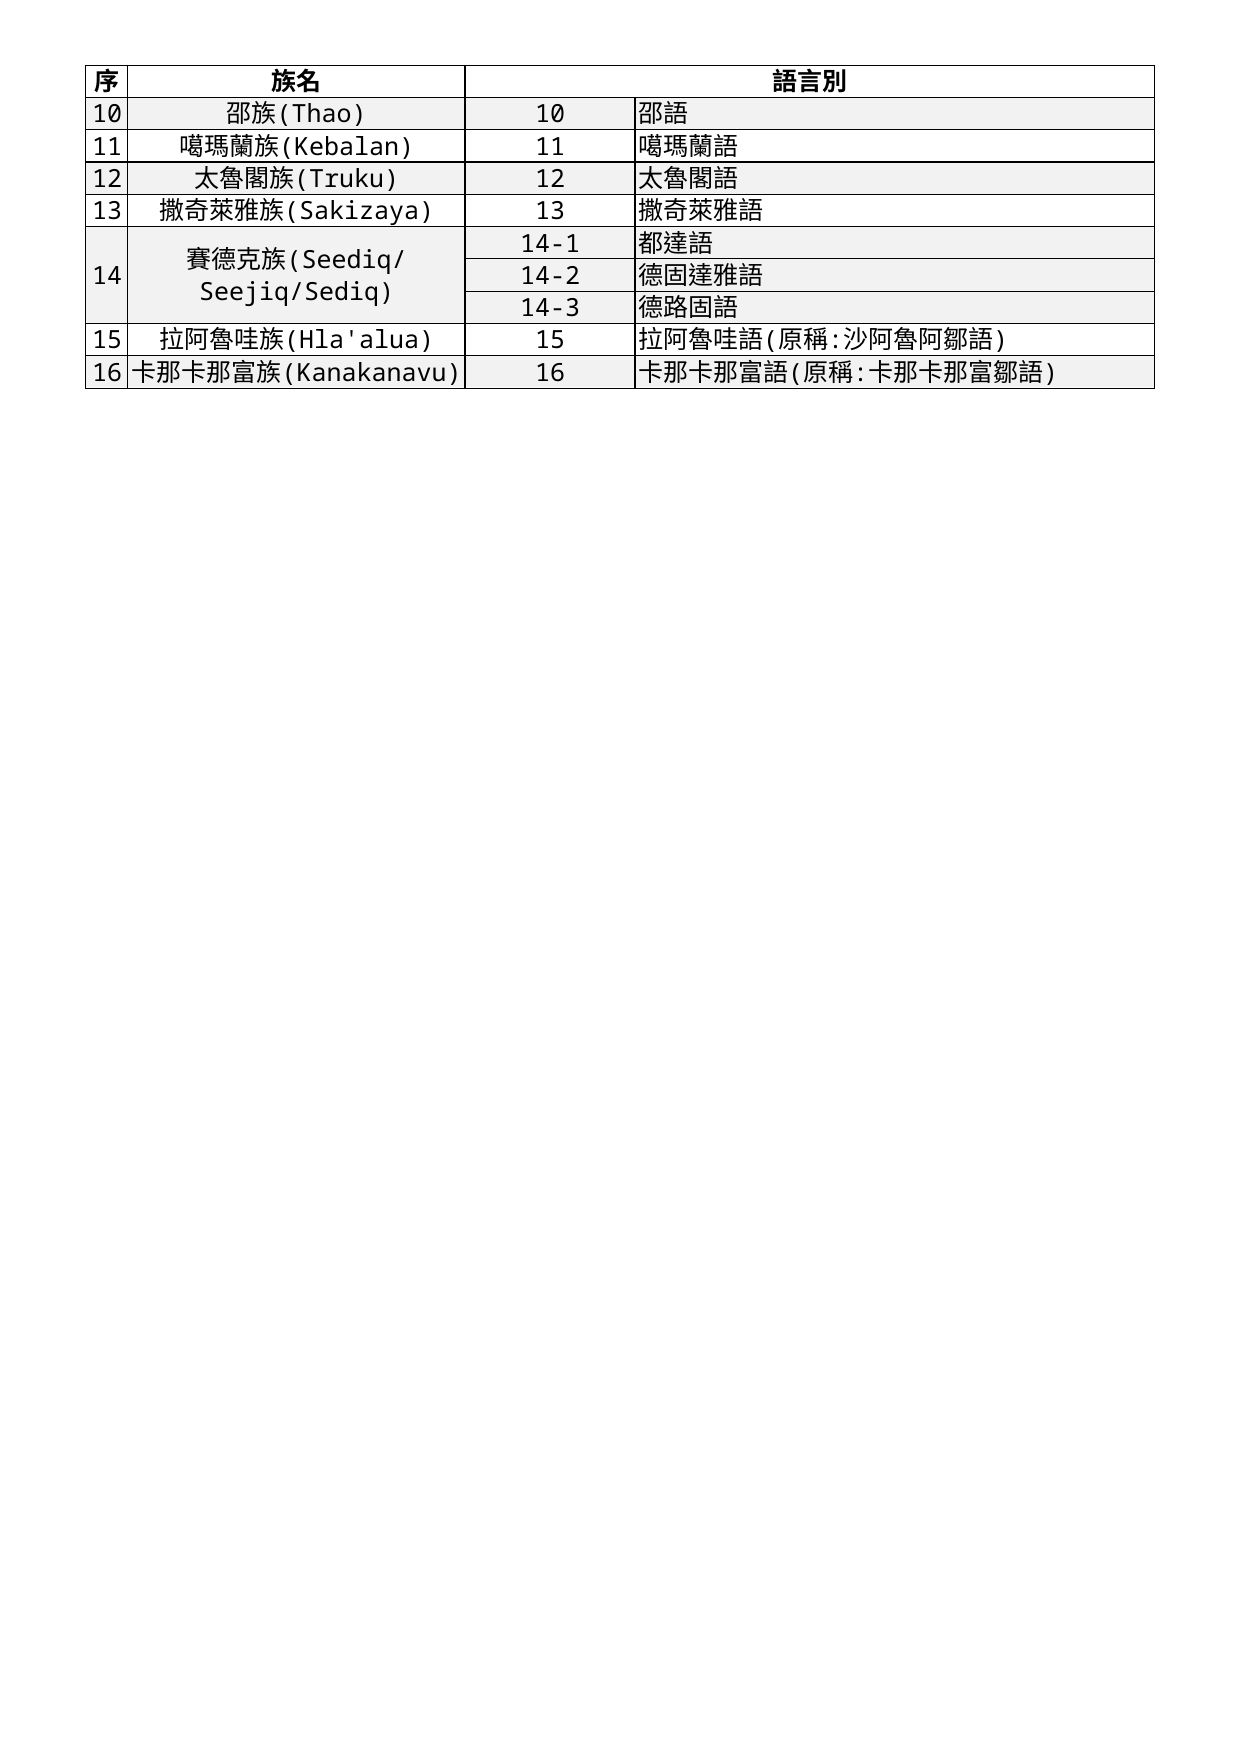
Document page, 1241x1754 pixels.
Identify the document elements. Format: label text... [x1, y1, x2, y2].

table_cell 15 [86, 324, 127, 355]
table_cell 11 [466, 130, 634, 161]
table_cell 14 [86, 227, 127, 323]
table_cell 德路固語 [636, 292, 1154, 323]
table_cell 卡那卡那富族(Kanakanavu) [128, 356, 464, 387]
table_header 族名 [128, 66, 464, 97]
table_header 語言別 [466, 66, 1154, 97]
table_cell 太魯閣族(Truku) [128, 163, 464, 194]
table_cell 拉阿魯哇族(Hla'alua) [128, 324, 464, 355]
table_cell 邵語 [636, 98, 1154, 129]
table_cell 16 [86, 356, 127, 387]
table_cell 噶瑪蘭語 [636, 130, 1154, 161]
table_cell 14-1 [466, 227, 634, 258]
table_cell 10 [466, 98, 634, 129]
table_cell 13 [86, 195, 127, 226]
table_cell 噶瑪蘭族(Kebalan) [128, 130, 464, 161]
table_cell 14-2 [466, 259, 634, 291]
table_cell 13 [466, 195, 634, 226]
table_header 序 [86, 66, 127, 97]
table_cell 11 [86, 130, 127, 161]
table_cell 12 [466, 163, 634, 194]
table_cell 撒奇萊雅語 [636, 195, 1154, 226]
table_cell 賽德克族(Seediq/Seejiq/Sediq) [128, 227, 464, 323]
table_cell 12 [86, 163, 127, 194]
table_cell 都達語 [636, 227, 1154, 258]
table_cell 15 [466, 324, 634, 355]
table_cell 14-3 [466, 292, 634, 323]
table_cell 拉阿魯哇語(原稱:沙阿魯阿鄒語) [636, 324, 1154, 355]
table_cell 卡那卡那富語(原稱:卡那卡那富鄒語) [636, 356, 1154, 387]
table_cell 德固達雅語 [636, 259, 1154, 291]
table_cell 10 [86, 98, 127, 129]
table_cell 太魯閣語 [636, 163, 1154, 194]
table_cell 邵族(Thao) [128, 98, 464, 129]
table_cell 16 [466, 356, 634, 387]
table_cell 撒奇萊雅族(Sakizaya) [128, 195, 464, 226]
